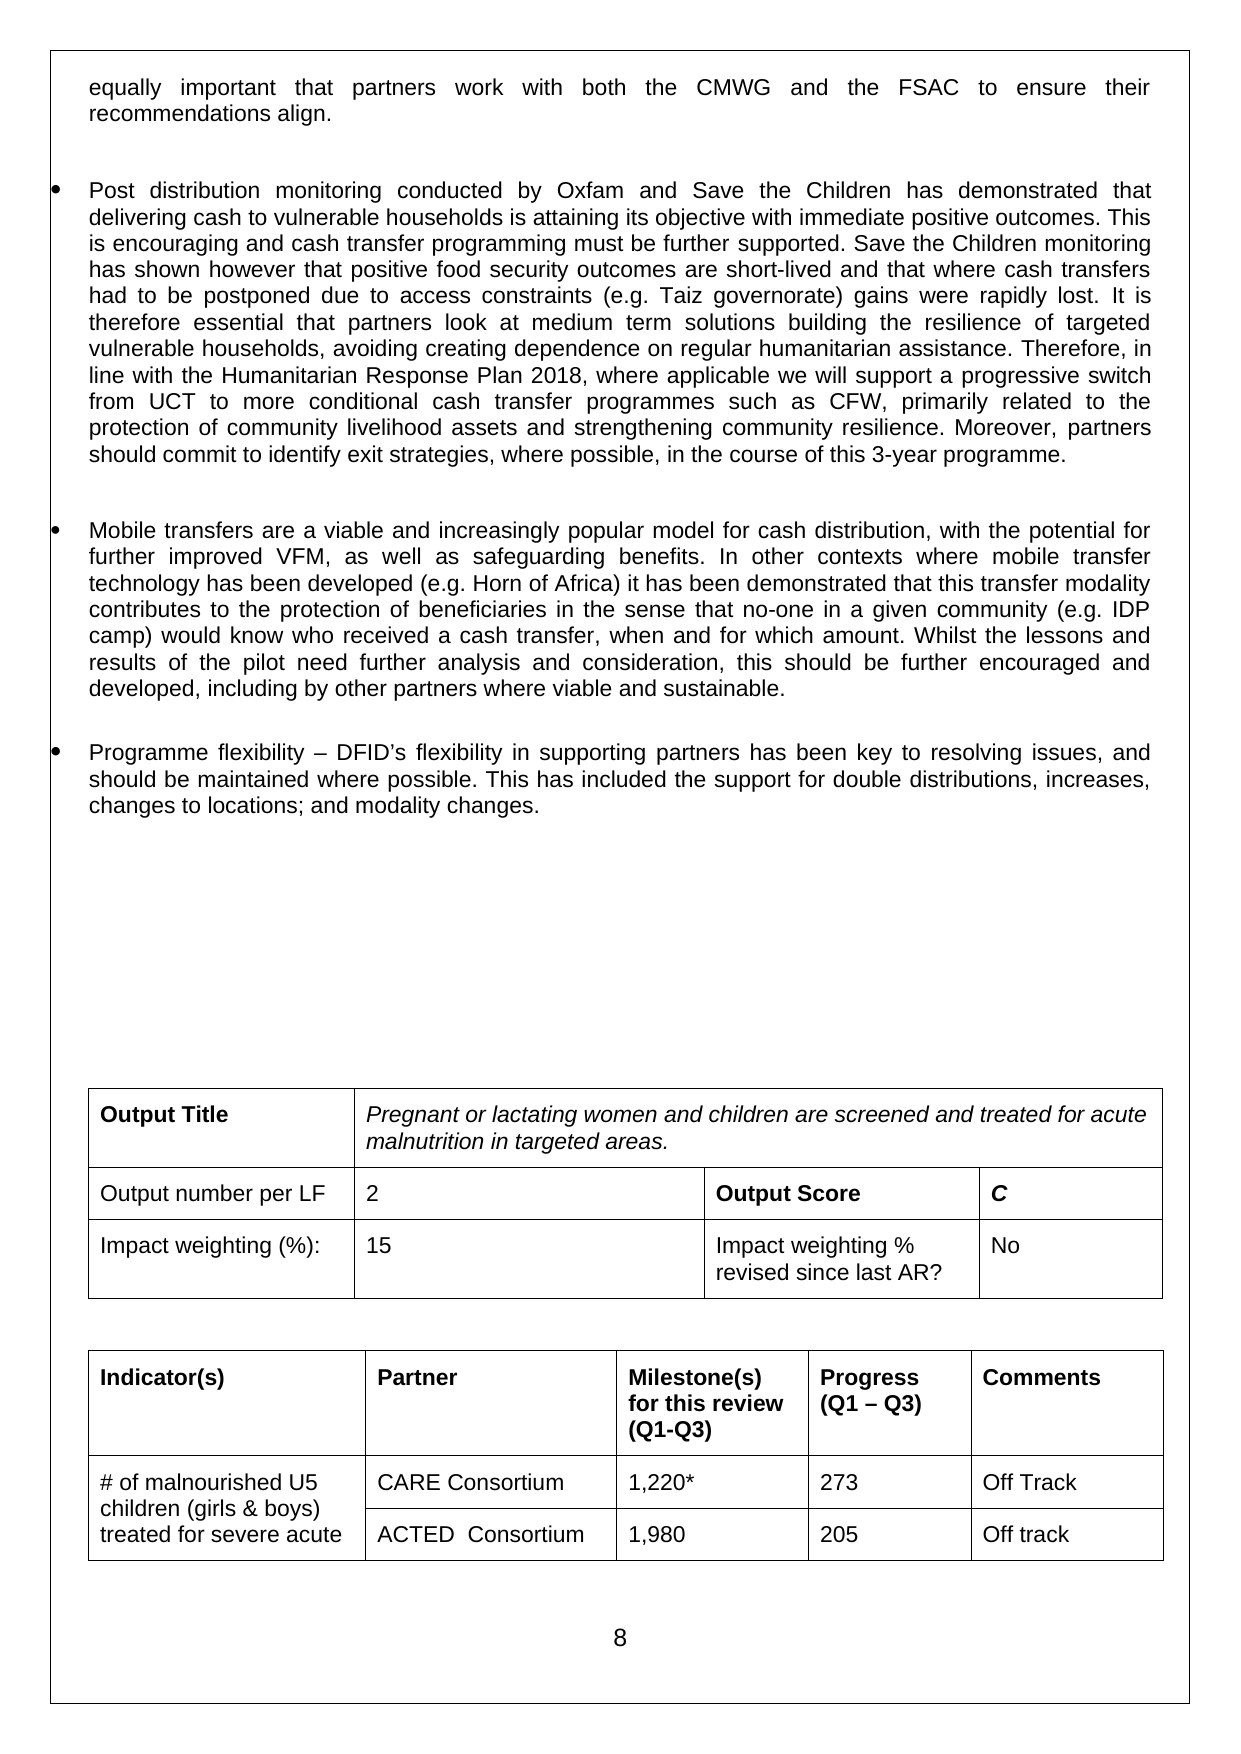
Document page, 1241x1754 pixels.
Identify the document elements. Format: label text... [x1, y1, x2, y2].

table_cell 205 [809, 1509, 971, 1560]
table_header Pregnant or lactating women and children are screened and treated for acute malnutrition in targeted areas. [355, 1089, 1162, 1167]
table_header Comments [972, 1351, 1163, 1455]
table_header Output Title [89, 1089, 354, 1167]
table_cell No [980, 1220, 1162, 1298]
table_cell Off track [972, 1509, 1163, 1560]
list equally important that partners work with both the CMWG and the FSAC to ensure their recommendations align. [51, 74, 1152, 127]
table_cell ACTED Consortium [366, 1509, 616, 1560]
table_cell 15 [355, 1220, 704, 1298]
list Programme flexibility – DFID’s flexibility in supporting partners has been key to resolving issues, and should be maintained where possible. This has included the support for double distributions, increases, changes to locations; and modality changes. [51, 739, 1152, 818]
table_cell Output number per LF [89, 1168, 354, 1219]
table_cell Output Score [705, 1168, 979, 1219]
table_cell 273 [809, 1456, 971, 1508]
table_cell Impact weighting (%): [89, 1220, 354, 1298]
list Mobile transfers are a viable and increasingly popular model for cash distribution, with the potential for further improved VFM, as well as safeguarding benefits. In other contexts where mobile transfer technology has been developed (e.g. Horn of Africa) it has been demonstrated that this transfer modality contributes to the protection of beneficiaries in the sense that no-one in a given community (e.g. IDP camp) would know who received a cash transfer, when and for which amount. Whilst the lessons and results of the pilot need further analysis and consideration, this should be further encouraged and developed, including by other partners where viable and sustainable. [51, 517, 1152, 701]
table_header Milestone(s) for this review (Q1-Q3) [617, 1351, 808, 1455]
table_cell 2 [355, 1168, 704, 1219]
table_cell 1,220* [617, 1456, 808, 1508]
table_cell Off Track [972, 1456, 1163, 1508]
list Post distribution monitoring conducted by Oxfam and Save the Children has demonstrated that delivering cash to vulnerable households is attaining its objective with immediate positive outcomes. This is encouraging and cash transfer programming must be further supported. Save the Children monitoring has shown however that positive food security outcomes are short-lived and that where cash transfers had to be postponed due to access constraints (e.g. Taiz governorate) gains were rapidly lost. It is therefore essential that partners look at medium term solutions building the resilience of targeted vulnerable households, avoiding creating dependence on regular humanitarian assistance. Therefore, in line with the Humanitarian Response Plan 2018, where applicable we will support a progressive switch from UCT to more conditional cash transfer programmes such as CFW, primarily related to the protection of community livelihood assets and strengthening community resilience. Moreover, partners should commit to identify exit strategies, where possible, in the course of this 3-year programme. [51, 177, 1152, 467]
table_cell C [980, 1168, 1162, 1219]
table_header Progress (Q1 – Q3) [809, 1351, 971, 1455]
table_cell Impact weighting % revised since last AR? [705, 1220, 979, 1298]
table_cell CARE Consortium [366, 1456, 616, 1508]
table_cell 1,980 [617, 1509, 808, 1560]
table_cell # of malnourished U5 children (girls & boys) treated for severe acute [89, 1456, 365, 1560]
table_header Indicator(s) [89, 1351, 365, 1455]
table_header Partner [366, 1351, 616, 1455]
